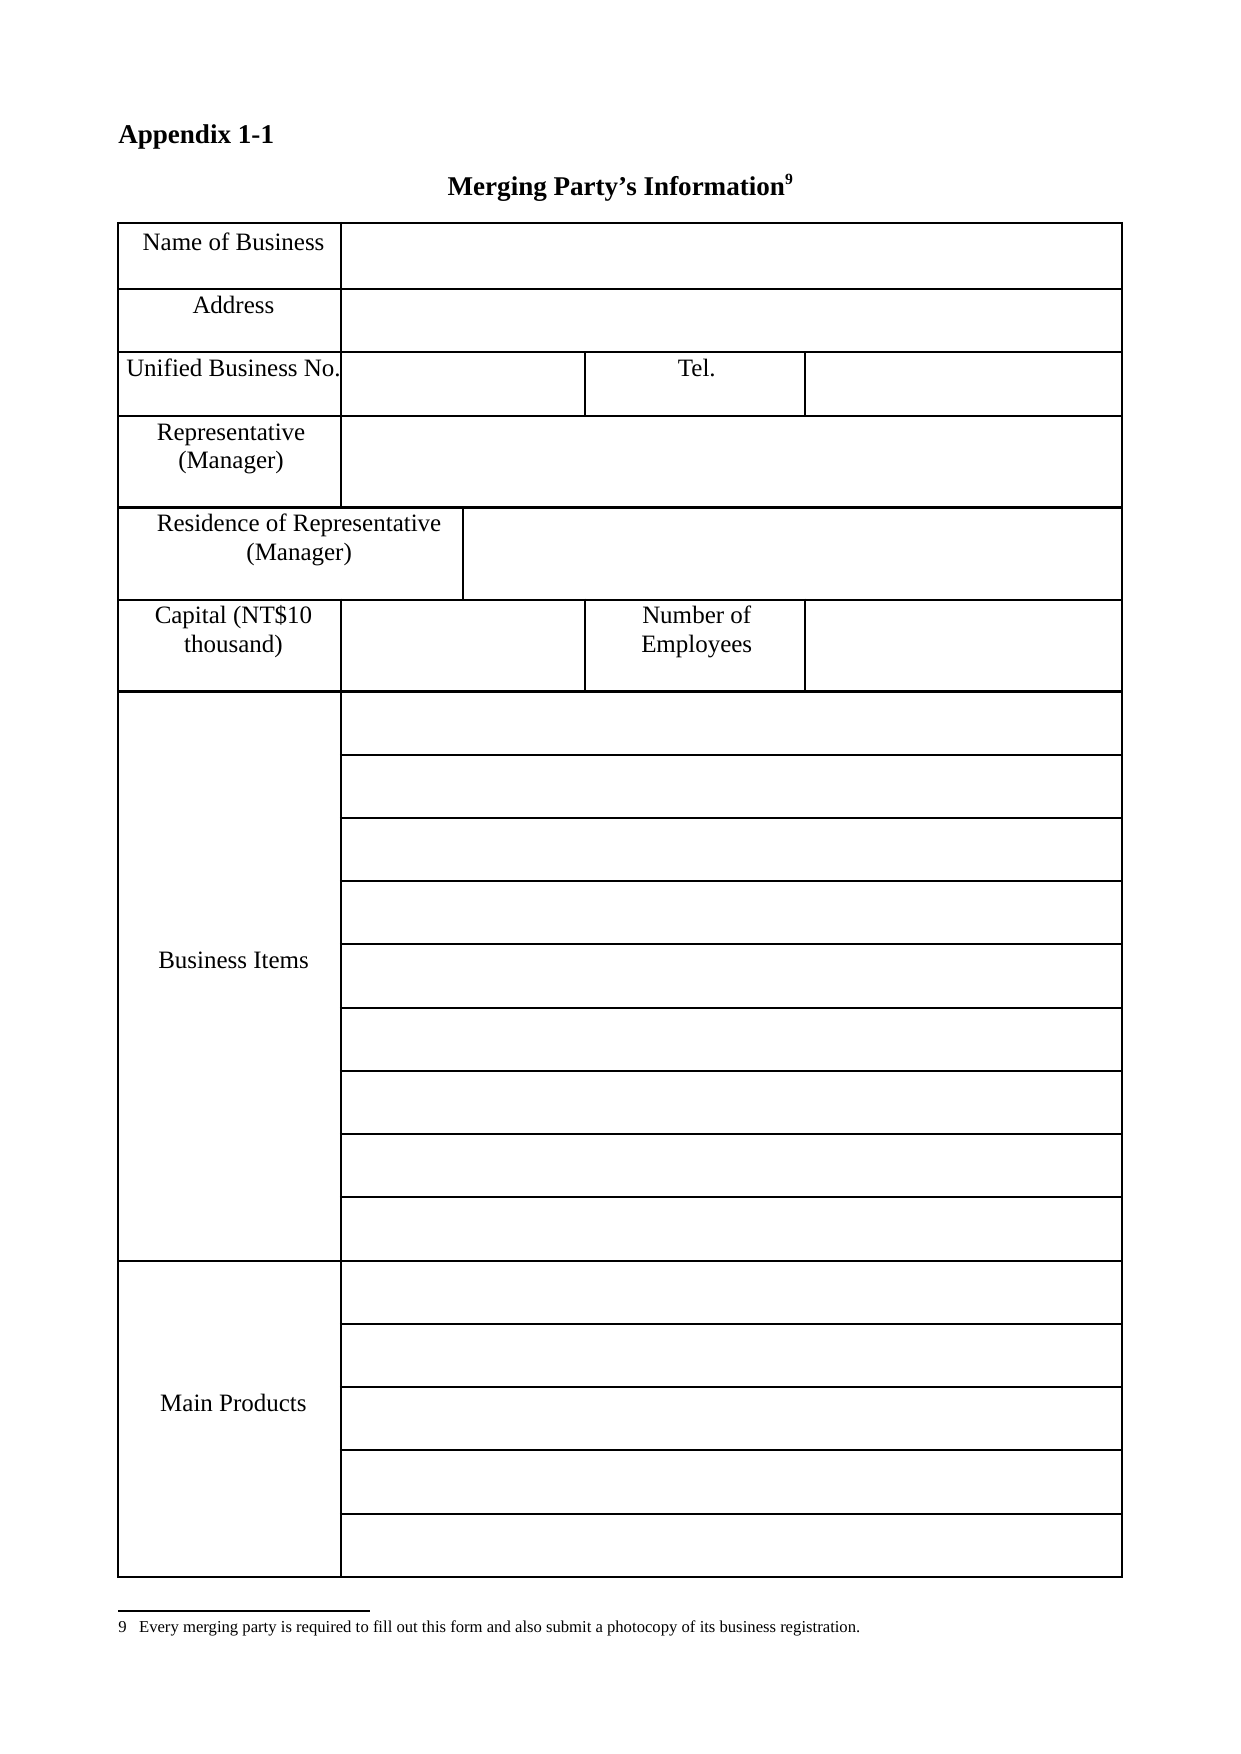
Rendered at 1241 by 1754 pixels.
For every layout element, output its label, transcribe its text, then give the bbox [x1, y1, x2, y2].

table_cell [806, 601, 1121, 690]
table_cell [342, 1515, 1121, 1576]
text Appendix 1-1 [118, 118, 1122, 149]
table_cell [342, 1388, 1121, 1449]
table_cell Capital (NT$10 thousand) [119, 601, 340, 690]
table_cell Tel. [586, 353, 804, 414]
table_cell [464, 509, 1121, 598]
table_cell [342, 1198, 1121, 1259]
text Every merging party is required to fill out this form and also submit a photocopy of its business registration. [118, 1617, 1122, 1636]
table_cell Business Items [119, 693, 340, 1259]
table_cell Number of Employees [586, 601, 804, 690]
table_cell [342, 756, 1121, 817]
table_cell [342, 353, 584, 414]
table_cell [342, 1262, 1121, 1323]
table_cell [342, 882, 1121, 943]
table_cell Main Products [119, 1262, 340, 1576]
table_cell [342, 417, 1121, 506]
table_cell Unified Business No. [119, 353, 340, 414]
table_header [342, 224, 1121, 288]
table_cell [806, 353, 1121, 414]
table_header Name of Business [119, 224, 340, 288]
table_cell [342, 1072, 1121, 1133]
table_cell [342, 693, 1121, 754]
table_cell [342, 1325, 1121, 1386]
table_cell [342, 601, 584, 690]
table_cell Residence of Representative (Manager) [119, 509, 462, 598]
table_cell [342, 1451, 1121, 1512]
table_cell [342, 945, 1121, 1007]
table_cell [342, 819, 1121, 880]
table_cell [342, 290, 1121, 351]
table_cell Address [119, 290, 340, 351]
text Merging Party’s Information [118, 170, 1122, 201]
table_cell Representative (Manager) [119, 417, 340, 506]
table_cell [342, 1135, 1121, 1196]
table_cell [342, 1009, 1121, 1070]
